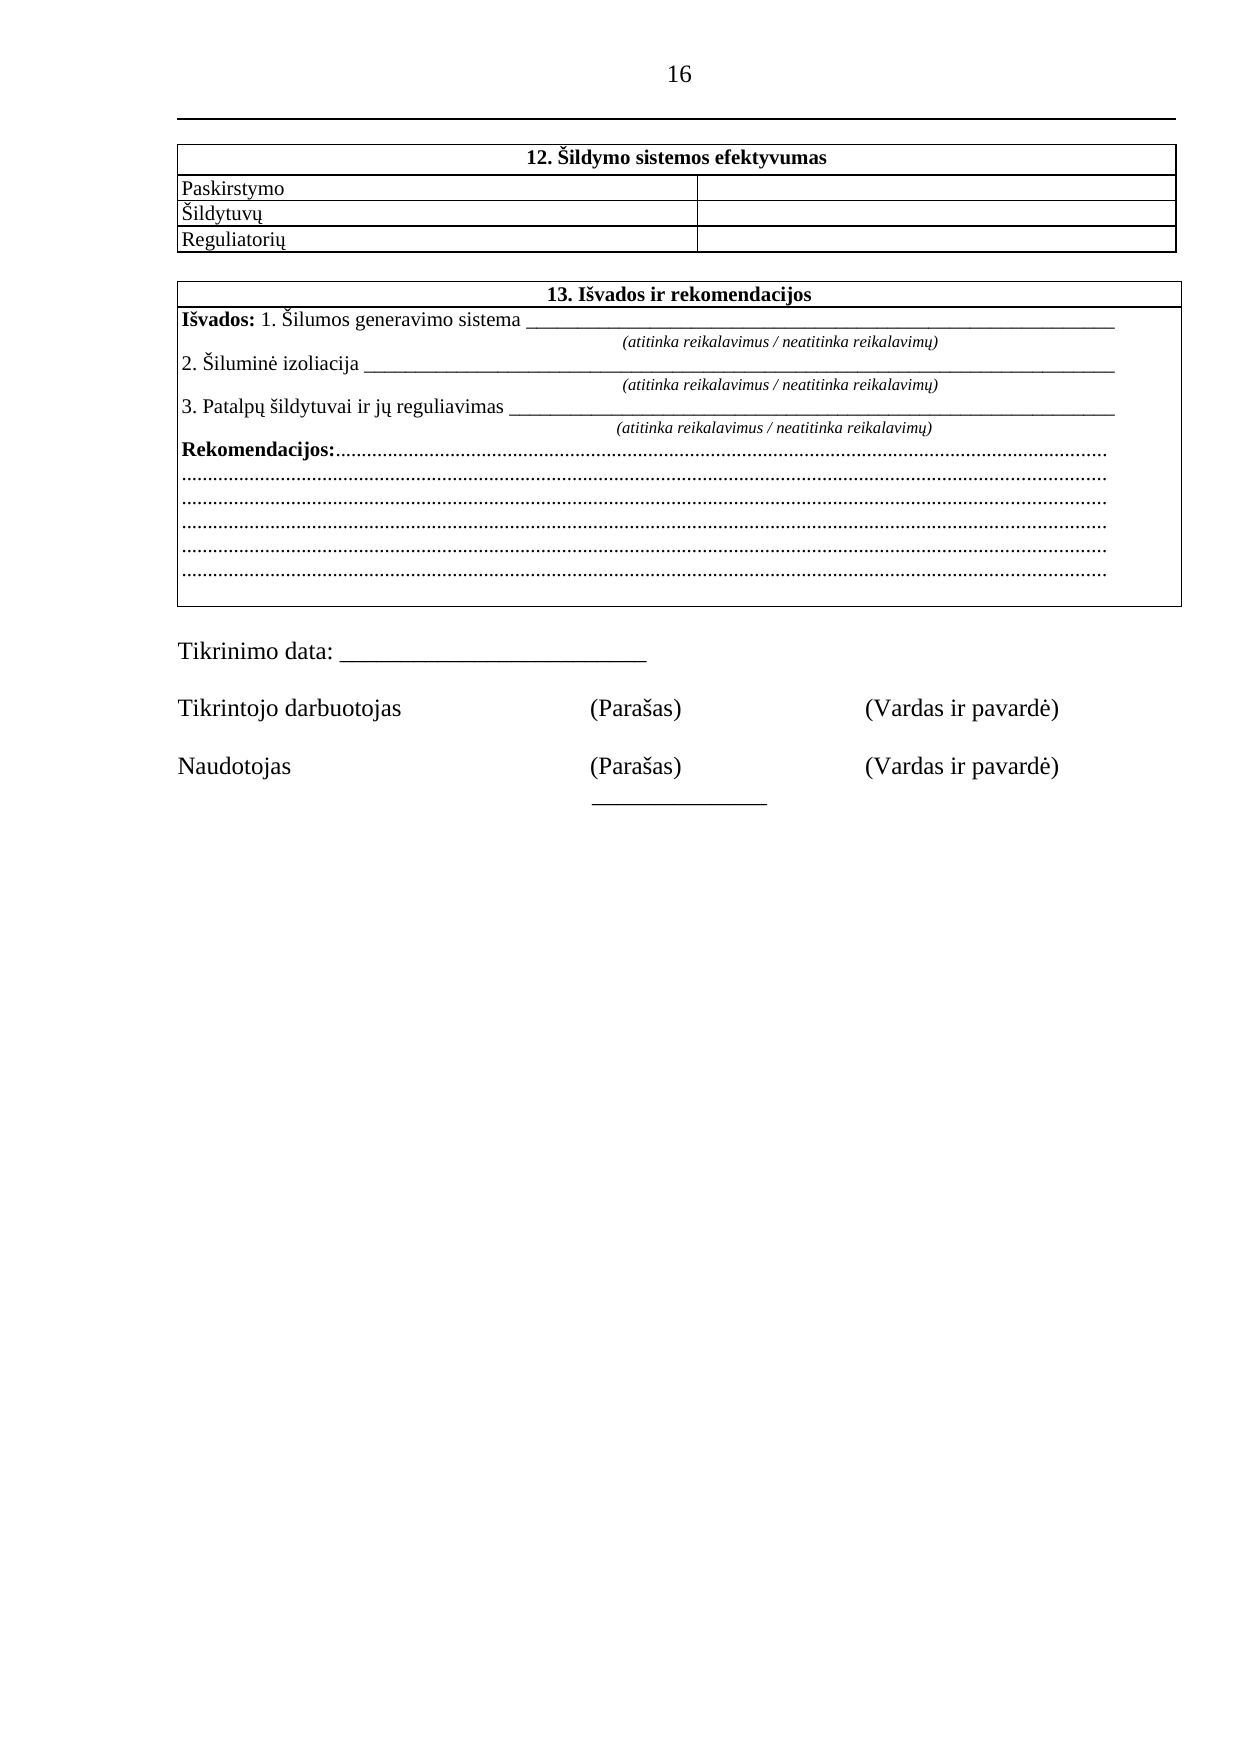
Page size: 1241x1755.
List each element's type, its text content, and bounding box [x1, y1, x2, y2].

table_cell 12. Šildymo sistemos efektyvumas [178, 145, 1175, 174]
text ______________ [177, 779, 1181, 808]
table_cell [177, 120, 181, 144]
table_cell [1172, 120, 1176, 144]
text Naudotojas (Parašas) (Vardas ir pavardė) [177, 751, 1181, 779]
text Tikrintojo darbuotojas (Parašas) (Vardas ir pavardė) [177, 693, 1181, 722]
text Tikrinimo data: [177, 636, 1181, 664]
